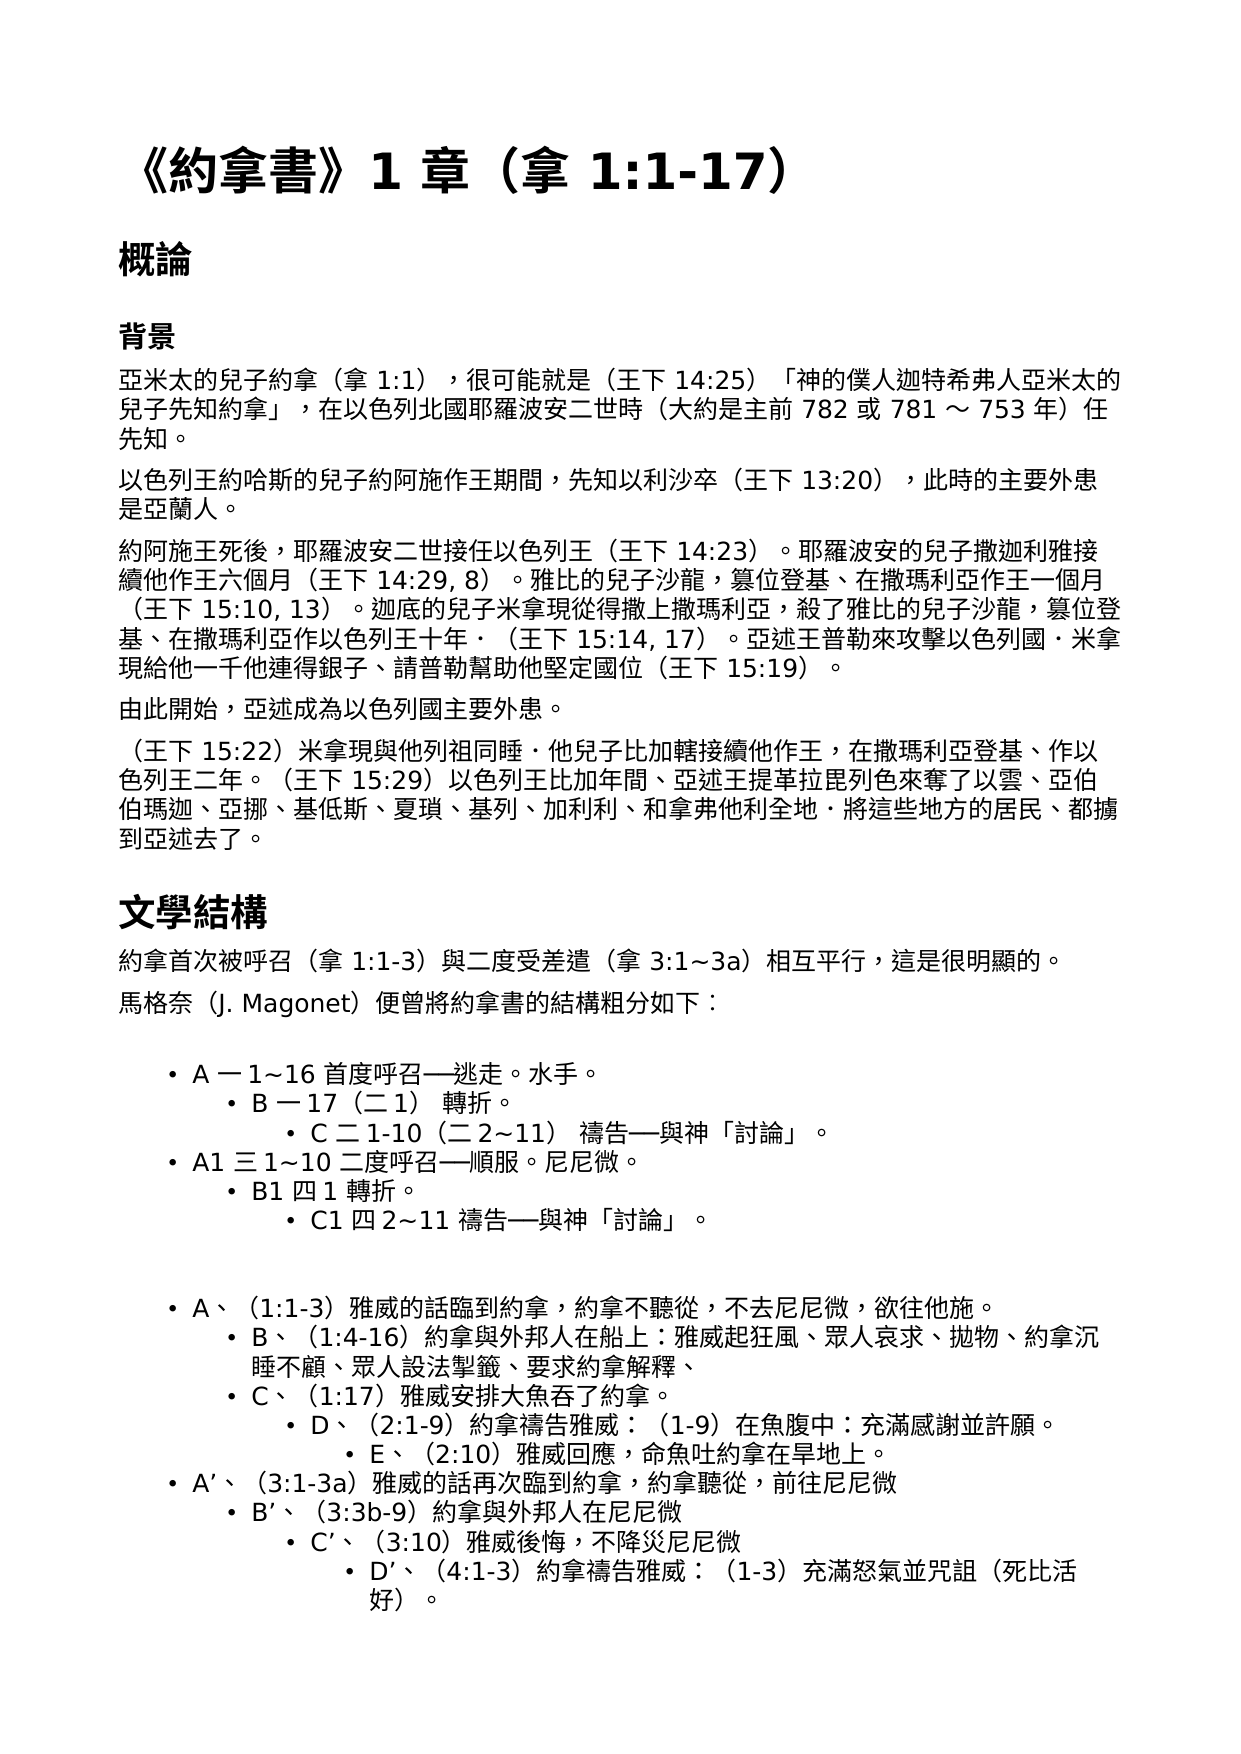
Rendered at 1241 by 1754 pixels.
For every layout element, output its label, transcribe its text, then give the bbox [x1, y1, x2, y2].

list A’、（3:1-3a）雅威的話再次臨到約拿，約拿聽從，前往尼尼微 [177, 1469, 1122, 1498]
text 馬格奈（J. Magonet）便曾將約拿書的結構粗分如下︰ [118, 989, 1122, 1018]
list D、（2:1-9）約拿禱告雅威：（1-9）在魚腹中：充滿感謝並許願。 [295, 1411, 1122, 1440]
list B’、（3:3b-9）約拿與外邦人在尼尼微 [236, 1498, 1122, 1528]
list A、（1:1-3）雅威的話臨到約拿，約拿不聽從，不去尼尼微，欲往他施。 [177, 1294, 1122, 1323]
text 由此開始，亞述成為以色列國主要外患。 [118, 696, 1122, 725]
text 亞米太的兒子約拿（拿 1:1），很可能就是（王下 14:25）「神的僕人迦特希弗人亞米太的兒子先知約拿」，在以色列北國耶羅波安二世時（大約是主前 782 或 781 ～ 753 年）任先知。 [118, 366, 1122, 454]
text 以色列王約哈斯的兒子約阿施作王期間，先知以利沙卒（王下 13:20），此時的主要外患是亞蘭人。 [118, 466, 1122, 525]
subtitle 背景 [118, 320, 1122, 354]
list C 二1-10（二2∼11） 禱告──與神「討論」。 [295, 1119, 1122, 1148]
subtitle 《約拿書》1 章（拿 1:1-17） [118, 143, 1122, 201]
subtitle 概論 [118, 239, 1122, 282]
list A1 三1∼10 二度呼召──順服。尼尼微。 [177, 1148, 1122, 1177]
list C、（1:17）雅威安排大魚吞了約拿。 [236, 1382, 1122, 1411]
list E、（2:10）雅威回應，命魚吐約拿在旱地上。 [354, 1440, 1122, 1469]
list C1 四2∼11 禱告──與神「討論」。 [295, 1206, 1122, 1235]
text （王下 15:22）米拿現與他列祖同睡．他兒子比加轄接續他作王，在撒瑪利亞登基、作以色列王二年。（王下 15:29）以色列王比加年間、亞述王提革拉毘列色來奪了以雲、亞伯伯瑪迦、亞挪、基低斯、夏瑣、基列、加利利、和拿弗他利全地．將這些地方的居民、都擄到亞述去了。 [118, 737, 1122, 854]
subtitle 文學結構 [118, 891, 1122, 935]
list D’、（4:1-3）約拿禱告雅威：（1-3）充滿怒氣並咒詛（死比活好）。 [354, 1557, 1122, 1615]
list B、（1:4-16）約拿與外邦人在船上：雅威起狂風、眾人哀求、拋物、約拿沉睡不顧、眾人設法掣籤、要求約拿解釋、 [236, 1323, 1122, 1382]
text 約阿施王死後，耶羅波安二世接任以色列王（王下 14:23）。耶羅波安的兒子撒迦利雅接續他作王六個月（王下 14:29, 8）。雅比的兒子沙龍，篡位登基、在撒瑪利亞作王一個月（王下 15:10, 13）。迦底的兒子米拿現從得撒上撒瑪利亞，殺了雅比的兒子沙龍，篡位登基、在撒瑪利亞作以色列王十年．（王下 15:14, 17）。亞述王普勒來攻擊以色列國．米拿現給他一千他連得銀子、請普勒幫助他堅定國位（王下 15:19）。 [118, 537, 1122, 683]
list B1 四1 轉折。 [236, 1177, 1122, 1206]
list C’、（3:10）雅威後悔，不降災尼尼微 [295, 1528, 1122, 1557]
list A 一1∼16 首度呼召──逃走。水手。 [177, 1060, 1122, 1089]
list B 一17（二1） 轉折。 [236, 1089, 1122, 1119]
text 約拿首次被呼召（拿 1:1-3）與二度受差遣（拿 3:1∼3a）相互平行，這是很明顯的。 [118, 948, 1122, 977]
